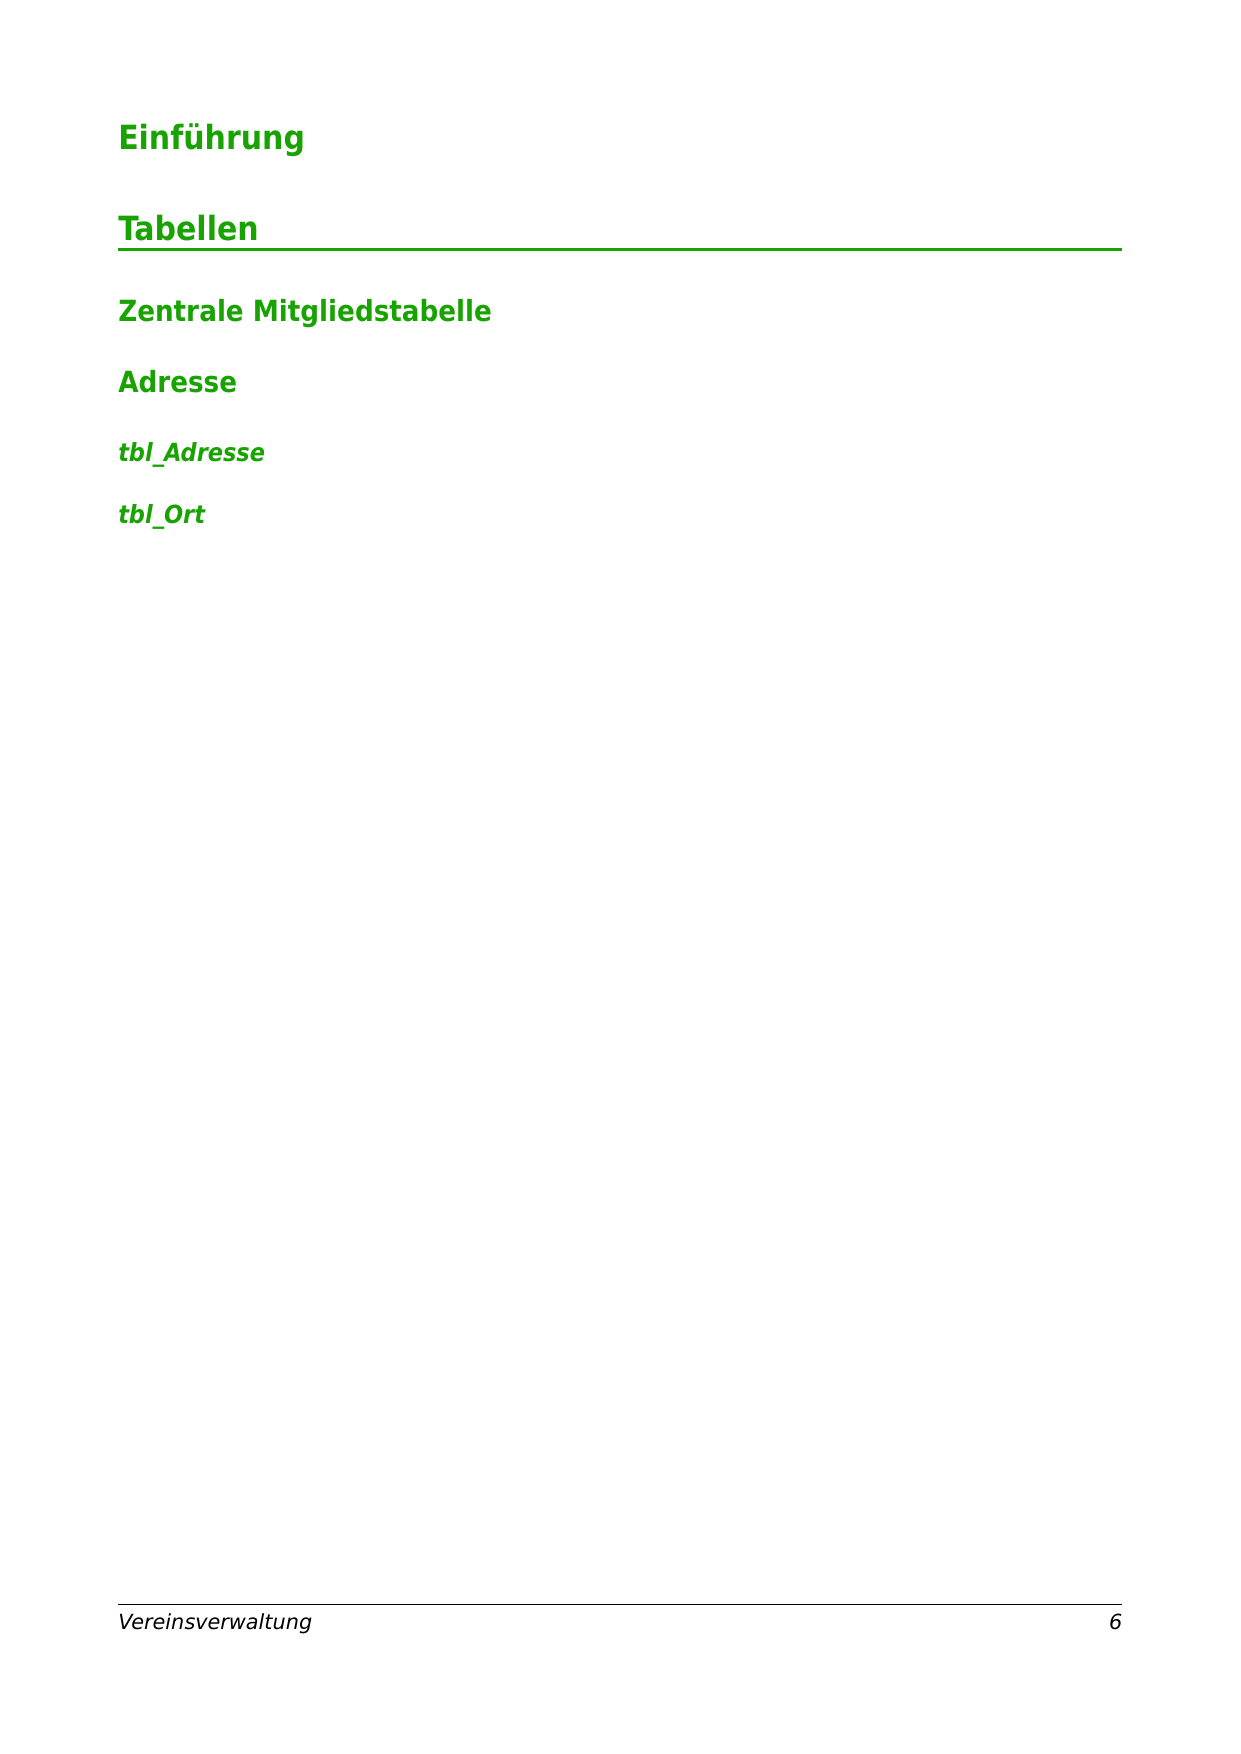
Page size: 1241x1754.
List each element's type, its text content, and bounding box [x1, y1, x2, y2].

subtitle Zentrale Mitgliedstabelle [118, 294, 1122, 328]
subtitle tbl_Adresse [118, 438, 1122, 467]
subtitle Adresse [118, 365, 1122, 399]
subtitle tbl_Ort [118, 500, 1122, 529]
subtitle Tabellen [118, 209, 1122, 248]
subtitle Einführung [118, 118, 1122, 157]
